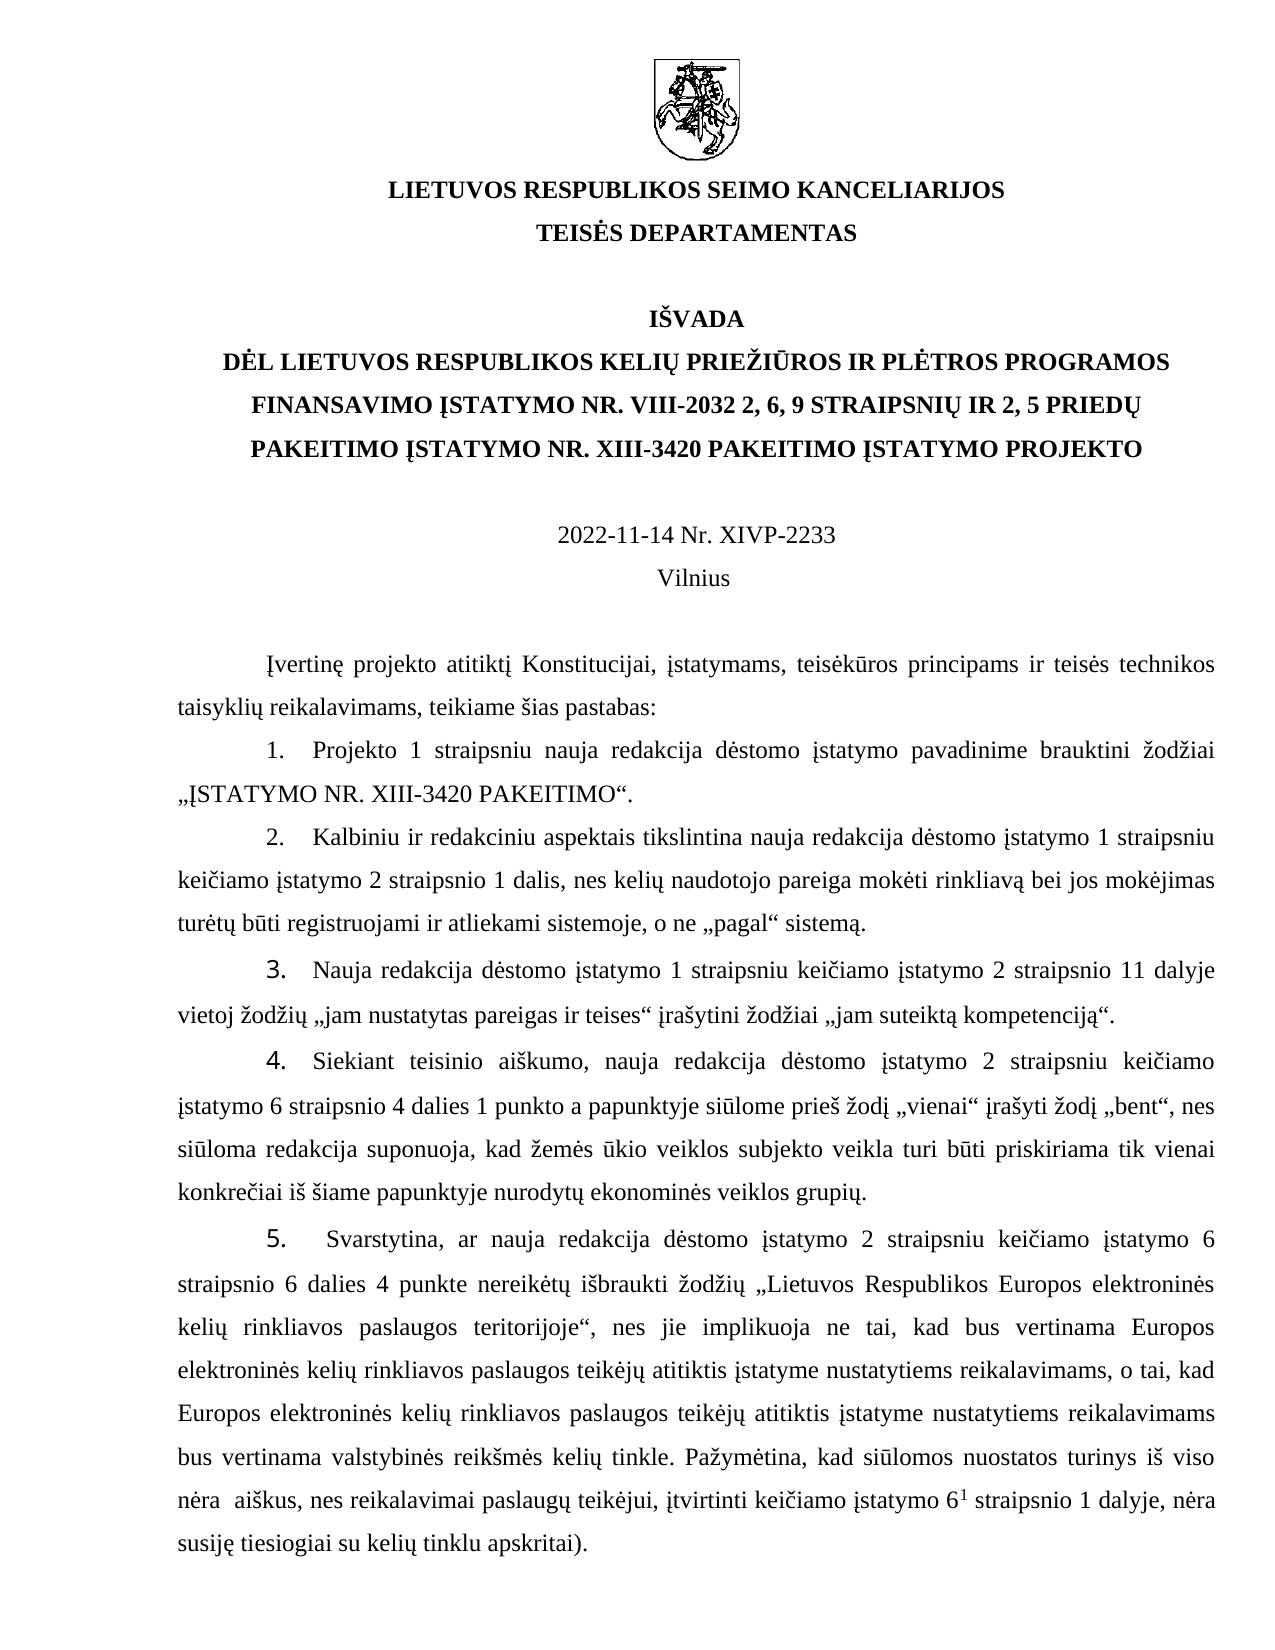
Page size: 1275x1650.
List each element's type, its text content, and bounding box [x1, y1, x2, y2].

list Projekto 1 straipsniu nauja redakcija dėstomo įstatymo pavadinime brauktini žodžiai „ĮSTATYMO NR. XIII-3420 PAKEITIMO“. [177, 736, 1216, 807]
list Nauja redakcija dėstomo įstatymo 1 straipsniu keičiamo įstatymo 2 straipsnio 11 dalyje vietoj žodžių „jam nustatytas pareigas ir teises“ įrašytini žodžiai „jam suteiktą kompetenciją“. [177, 951, 1216, 1028]
subtitle TEISĖS DEPARTAMENTAS [177, 218, 1216, 247]
list Siekiant teisinio aiškumo, nauja redakcija dėstomo įstatymo 2 straipsniu keičiamo įstatymo 6 straipsnio 4 dalies 1 punkto a papunktyje siūlome prieš žodį „vienai“ įrašyti žodį „bent“, nes siūloma redakcija suponuoja, kad žemės ūkio veiklos subjekto veikla turi būti priskiriama tik vienai konkrečiai iš šiame papunktyje nurodytų ekonominės veiklos grupių. [177, 1043, 1216, 1206]
list Svarstytina, ar nauja redakcija dėstomo įstatymo 2 straipsniu keičiamo įstatymo 6 straipsnio 6 dalies 4 punkte nereikėtų išbraukti žodžių „Lietuvos Respublikos Europos elektroninės kelių rinkliavos paslaugos teritorijoje“, nes jie implikuoja ne tai, kad bus vertinama Europos elektroninės kelių rinkliavos paslaugos teikėjų atitiktis įstatyme nustatytiems reikalavimams, o tai, kad Europos elektroninės kelių rinkliavos paslaugos teikėjų atitiktis įstatyme nustatytiems reikalavimams bus vertinama valstybinės reikšmės kelių tinkle. Pažymėtina, kad siūlomos nuostatos turinys iš viso nėra aiškus, nes reikalavimai paslaugų teikėjui, įtvirtinti keičiamo įstatymo 61 straipsnio 1 dalyje, nėra susiję tiesiogiai su kelių tinklu apskritai). [177, 1221, 1216, 1557]
list Kalbiniu ir redakciniu aspektais tikslintina nauja redakcija dėstomo įstatymo 1 straipsniu keičiamo įstatymo 2 straipsnio 1 dalis, nes kelių naudotojo pareiga mokėti rinkliavą bei jos mokėjimas turėtų būti registruojami ir atliekami sistemoje, o ne „pagal“ sistemą. [177, 822, 1216, 937]
text Vilnius [177, 563, 1216, 592]
text LIETUVOS RESPUBLIKOS SEIMO KANCELIARIJOS [177, 175, 1216, 204]
text DĖL LIETUVOS RESPUBLIKOS KELIŲ PRIEŽIŪROS IR PLĖTROS PROGRAMOS FINANSAVIMO ĮSTATYMO NR. VIII-2032 2, 6, 9 STRAIPSNIŲ IR 2, 5 PRIEDŲ PAKEITIMO ĮSTATYMo NR. xiii-3420 PAKEITIMO ĮSTATYMO PROJEKTO [177, 347, 1216, 462]
text IŠVADA [177, 304, 1216, 333]
text Įvertinę projekto atitiktį Konstitucijai, įstatymams, teisėkūros principams ir teisės technikos taisyklių reikalavimams, teikiame šias pastabas: [177, 649, 1216, 721]
text 2022-11-14 Nr. XIVP-2233 [177, 520, 1216, 549]
